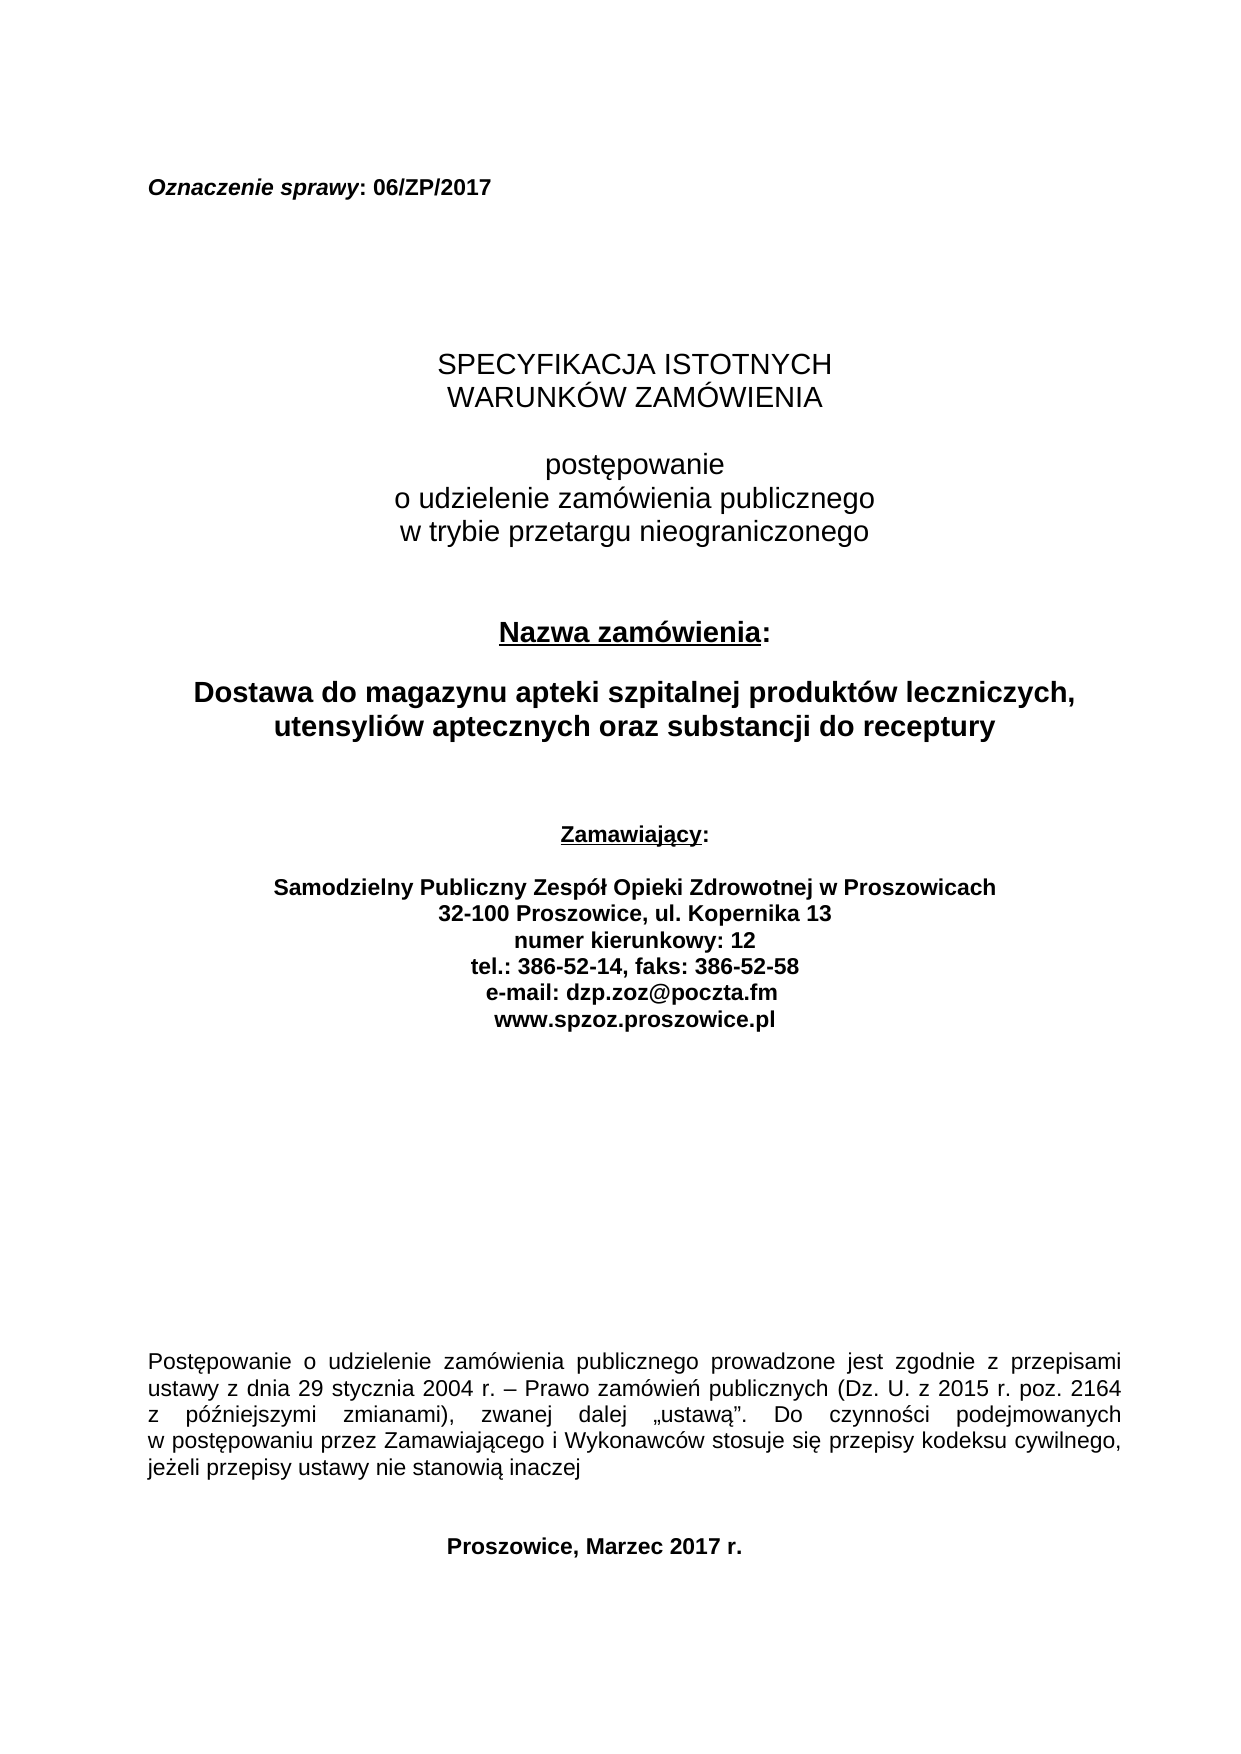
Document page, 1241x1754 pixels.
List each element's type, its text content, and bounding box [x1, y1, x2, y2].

text Nazwa zamówienia: [148, 615, 1122, 649]
text www.spzoz.proszowice.pl [148, 1006, 1122, 1032]
text SPECYFIKACJA ISTOTNYCH [148, 347, 1122, 380]
text o udzielenie zamówienia publicznego [148, 481, 1122, 514]
text w trybie przetargu nieograniczonego [148, 514, 1122, 548]
text postępowanie [148, 447, 1122, 481]
text WARUNKÓW ZAMÓWIENIA [148, 380, 1122, 414]
text Zamawiający: [148, 821, 1122, 847]
text Dostawa do magazynu apteki szpitalnej produktów leczniczych, utensyliów aptecznych oraz substancji do receptury [148, 675, 1122, 742]
text Oznaczenie sprawy: 06/ZP/2017 [148, 174, 1122, 201]
text Proszowice, Marzec 2017 r. [148, 1533, 1122, 1559]
text Postępowanie o udzielenie zamówienia publicznego prowadzone jest zgodnie z przepisami ustawy z dnia 29 stycznia 2004 r. – Prawo zamówień publicznych (Dz. U. z 2015 r. poz. 2164 z późniejszymi zmianami), zwanej dalej „ustawą”. Do czynności podejmowanych w postępowaniu przez Zamawiającego i Wykonawców stosuje się przepisy kodeksu cywilnego, jeżeli przepisy ustawy nie stanowią inaczej [148, 1348, 1122, 1480]
text e-mail: dzp.zoz@poczta.fm [148, 979, 1122, 1006]
text numer kierunkowy: 12 [148, 927, 1122, 953]
text 32-100 Proszowice, ul. Kopernika 13 [148, 900, 1122, 927]
text tel.: 386-52-14, faks: 386-52-58 [148, 953, 1122, 979]
subtitle Samodzielny Publiczny Zespół Opieki Zdrowotnej w Proszowicach [148, 874, 1122, 900]
